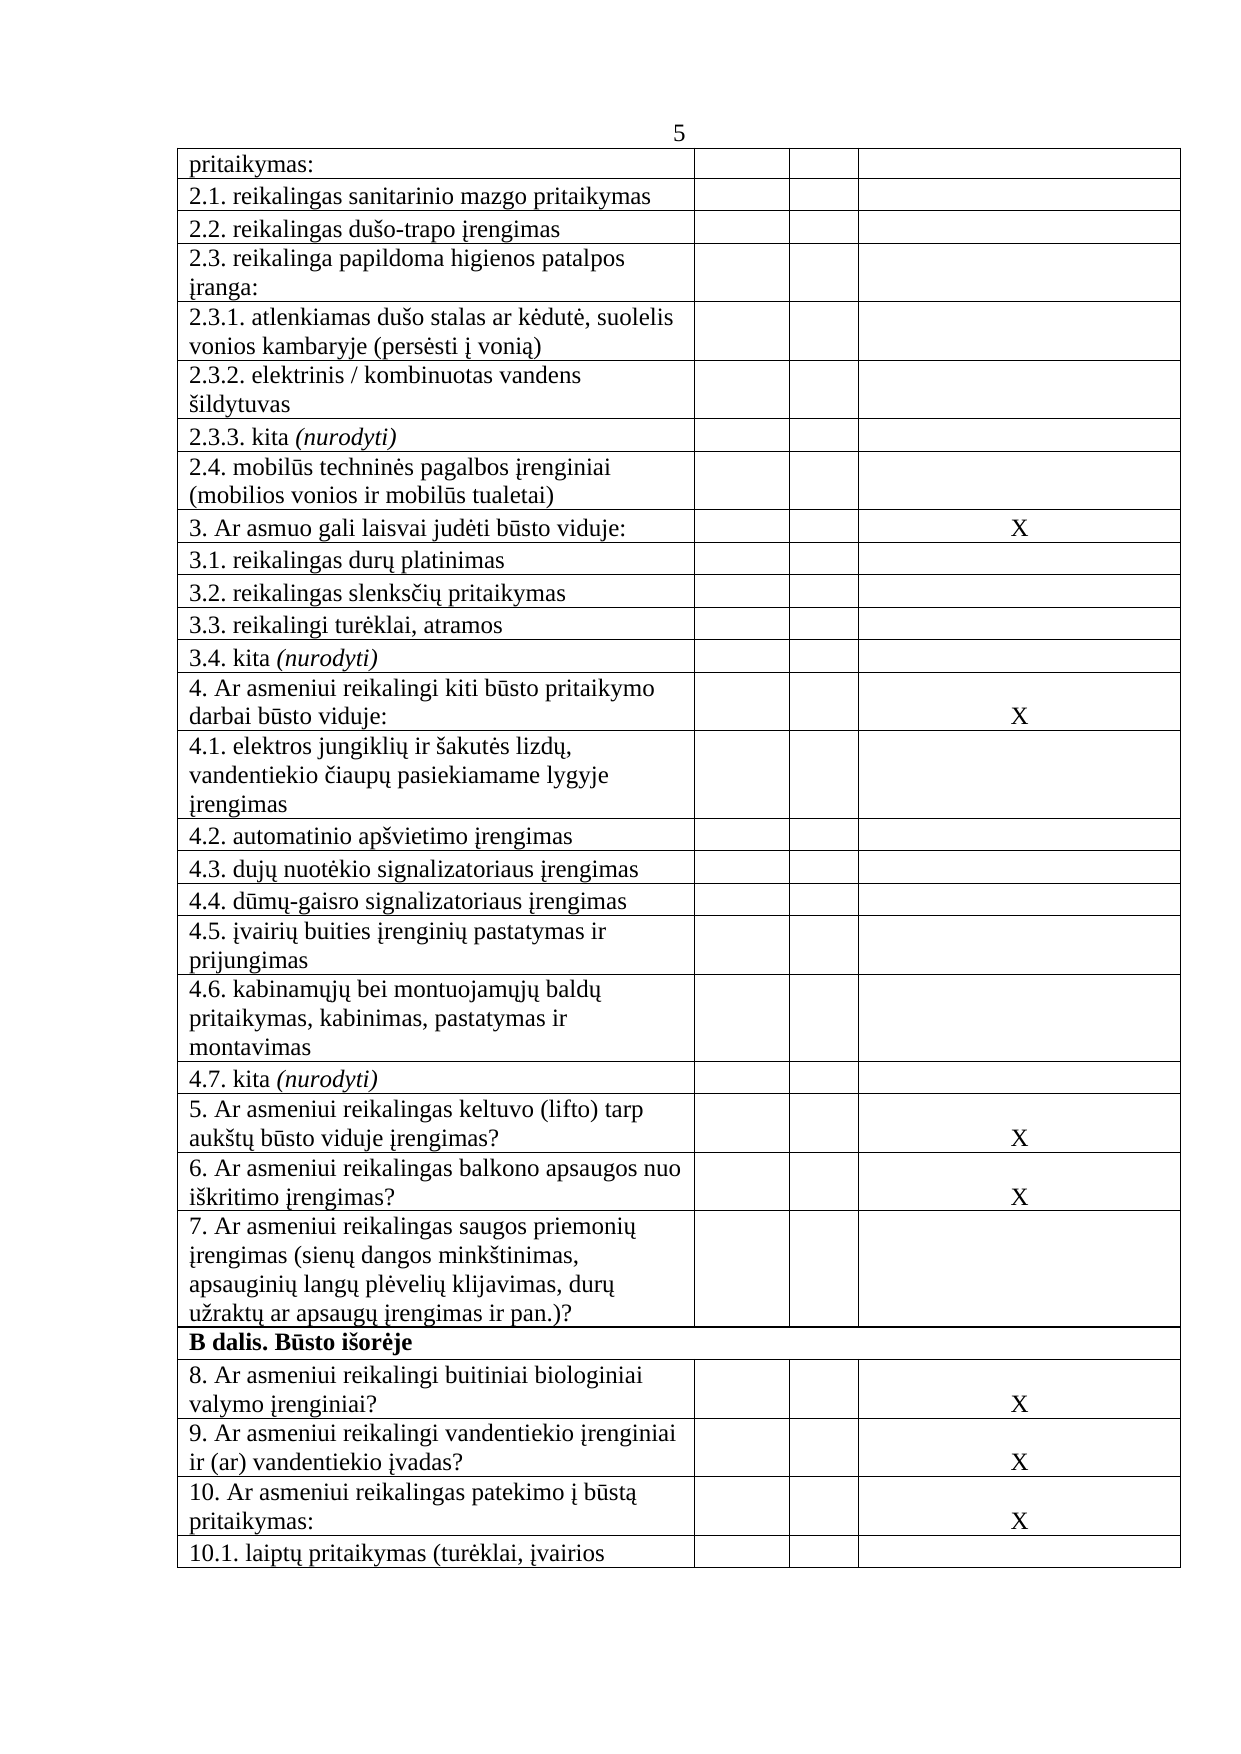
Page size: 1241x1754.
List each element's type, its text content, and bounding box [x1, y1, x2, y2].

table_cell [859, 575, 1180, 607]
table_cell 9. Ar asmeniui reikalingi vandentiekio įrenginiai ir (ar) vandentiekio įvadas? [178, 1419, 694, 1476]
table_cell [721, 1062, 789, 1093]
table_cell [721, 361, 789, 418]
table_cell [721, 975, 789, 1061]
table_cell 10.1. laiptų pritaikymas (turėklai, įvairios [178, 1536, 694, 1567]
table_cell 2.1. reikalingas sanitarinio mazgo pritaikymas [178, 179, 694, 210]
table_cell [695, 819, 721, 850]
table_cell [721, 1536, 789, 1567]
table_cell [859, 244, 1180, 301]
table_cell 5. Ar asmeniui reikalingas keltuvo (lifto) tarp aukštų būsto viduje įrengimas? [178, 1094, 694, 1152]
table_cell [859, 1062, 1180, 1093]
table_cell [859, 419, 1180, 451]
table_cell B dalis. Būsto išorėje [178, 1328, 1180, 1359]
table_cell [721, 1211, 789, 1326]
table_cell 2.3.1. atlenkiamas dušo stalas ar kėdutė, suolelis vonios kambaryje (persėsti į vonią) [178, 302, 694, 359]
table_cell [790, 419, 858, 451]
table_cell [695, 916, 721, 973]
table_cell [721, 211, 789, 242]
table_cell X [859, 1153, 1180, 1210]
table_cell 4.7. kita (nurodyti) [178, 1062, 694, 1093]
table_cell [790, 851, 858, 882]
table_cell 2.2. reikalingas dušo-trapo įrengimas [178, 211, 694, 242]
table_cell [695, 361, 721, 418]
table_cell [695, 1360, 721, 1417]
table_cell 6. Ar asmeniui reikalingas balkono apsaugos nuo iškritimo įrengimas? [178, 1153, 694, 1210]
table_cell [695, 1419, 721, 1476]
table_cell [695, 543, 721, 574]
table_cell [790, 975, 858, 1061]
table_cell [721, 640, 789, 672]
table_cell [790, 510, 858, 542]
table_cell [695, 1062, 721, 1093]
table_cell 4.3. dujų nuotėkio signalizatoriaus įrengimas [178, 851, 694, 882]
table_cell 4.4. dūmų-gaisro signalizatoriaus įrengimas [178, 884, 694, 915]
table_cell 7. Ar asmeniui reikalingas saugos priemonių įrengimas (sienų dangos minkštinimas, apsauginių langų plėvelių klijavimas, durų užraktų ar apsaugų įrengimas ir pan.)? [178, 1211, 694, 1326]
table_cell [721, 452, 789, 509]
table_cell [790, 1477, 858, 1534]
table_cell X [859, 510, 1180, 542]
table_cell [859, 543, 1180, 574]
table_cell [790, 640, 858, 672]
table_cell [859, 851, 1180, 882]
table_cell [721, 819, 789, 850]
table_cell [790, 452, 858, 509]
table_cell X [859, 1094, 1180, 1152]
table_cell [695, 149, 721, 177]
table_cell 8. Ar asmeniui reikalingi buitiniai biologiniai valymo įrenginiai? [178, 1360, 694, 1417]
table_cell [721, 1419, 789, 1476]
table_cell X [859, 1360, 1180, 1417]
table_cell 3. Ar asmuo gali laisvai judėti būsto viduje: [178, 510, 694, 542]
table_cell [859, 819, 1180, 850]
table_cell [790, 673, 858, 730]
table_cell [695, 179, 721, 210]
table_cell [790, 608, 858, 639]
table_cell [695, 244, 721, 301]
table_cell [790, 361, 858, 418]
table_cell X [859, 1477, 1180, 1534]
table_cell [790, 884, 858, 915]
table_cell [695, 1094, 721, 1152]
table_cell [721, 1360, 789, 1417]
table_cell [695, 1477, 721, 1534]
table_cell [721, 1094, 789, 1152]
table_cell [859, 975, 1180, 1061]
table_cell 2.3. reikalinga papildoma higienos patalpos įranga: [178, 244, 694, 301]
table_cell [859, 916, 1180, 973]
table_cell [790, 211, 858, 242]
table_cell [695, 608, 721, 639]
table_cell [721, 1153, 789, 1210]
table_cell [859, 302, 1180, 359]
table_cell [790, 302, 858, 359]
table_cell [859, 179, 1180, 210]
table_cell pritaikymas: [178, 149, 694, 177]
table_cell [859, 1211, 1180, 1326]
table_cell 2.4. mobilūs techninės pagalbos įrenginiai (mobilios vonios ir mobilūs tualetai) [178, 452, 694, 509]
table_cell 10. Ar asmeniui reikalingas patekimo į būstą pritaikymas: [178, 1477, 694, 1534]
table_cell [859, 1536, 1180, 1567]
table_cell [695, 575, 721, 607]
table_cell 4.2. automatinio apšvietimo įrengimas [178, 819, 694, 850]
table_cell 4.6. kabinamųjų bei montuojamųjų baldų pritaikymas, kabinimas, pastatymas ir montavimas [178, 975, 694, 1061]
table_cell [790, 1062, 858, 1093]
table_cell [695, 1211, 721, 1326]
table_cell [790, 179, 858, 210]
table_cell X [859, 673, 1180, 730]
table_cell [790, 731, 858, 817]
table_cell X [859, 1419, 1180, 1476]
table_cell [859, 640, 1180, 672]
table_cell [859, 731, 1180, 817]
table_cell [859, 452, 1180, 509]
table_cell [695, 452, 721, 509]
table_cell [695, 640, 721, 672]
table_cell [790, 543, 858, 574]
table_cell [721, 884, 789, 915]
table_cell [721, 1477, 789, 1534]
table_cell [790, 1536, 858, 1567]
table_cell 4.1. elektros jungiklių ir šakutės lizdų, vandentiekio čiaupų pasiekiamame lygyje įrengimas [178, 731, 694, 817]
table_cell 3.2. reikalingas slenksčių pritaikymas [178, 575, 694, 607]
table_cell [859, 608, 1180, 639]
table_cell [695, 731, 721, 817]
table_cell [721, 179, 789, 210]
table_cell [721, 510, 789, 542]
table_cell [695, 884, 721, 915]
table_cell [721, 149, 789, 177]
table_cell [721, 244, 789, 301]
table_cell [721, 673, 789, 730]
table_cell [859, 361, 1180, 418]
table_cell 3.4. kita (nurodyti) [178, 640, 694, 672]
table_cell [790, 1211, 858, 1326]
table_cell [695, 673, 721, 730]
table_cell [695, 419, 721, 451]
table_cell 4. Ar asmeniui reikalingi kiti būsto pritaikymo darbai būsto viduje: [178, 673, 694, 730]
table_cell [721, 851, 789, 882]
table_cell [790, 819, 858, 850]
table_cell 2.3.2. elektrinis / kombinuotas vandens šildytuvas [178, 361, 694, 418]
table_cell [790, 244, 858, 301]
table_cell [695, 851, 721, 882]
table_cell 2.3.3. kita (nurodyti) [178, 419, 694, 451]
table_cell [790, 1360, 858, 1417]
table_cell 4.5. įvairių buities įrenginių pastatymas ir prijungimas [178, 916, 694, 973]
table_cell [695, 1153, 721, 1210]
table_cell [695, 510, 721, 542]
table_cell [790, 1419, 858, 1476]
table_cell [695, 1536, 721, 1567]
table_cell [790, 916, 858, 973]
table_cell [859, 211, 1180, 242]
table_cell [695, 302, 721, 359]
table_cell [721, 302, 789, 359]
table_cell [721, 575, 789, 607]
table_cell [790, 1153, 858, 1210]
table_cell [721, 419, 789, 451]
table_cell 3.3. reikalingi turėklai, atramos [178, 608, 694, 639]
table_cell [859, 884, 1180, 915]
table_cell [721, 543, 789, 574]
table_cell [695, 975, 721, 1061]
table_cell [790, 575, 858, 607]
table_cell 3.1. reikalingas durų platinimas [178, 543, 694, 574]
table_cell [790, 1094, 858, 1152]
table_cell [721, 916, 789, 973]
table_cell [721, 731, 789, 817]
table_cell [695, 211, 721, 242]
table_cell [859, 149, 1180, 177]
table_cell [721, 608, 789, 639]
table_cell [790, 149, 858, 177]
